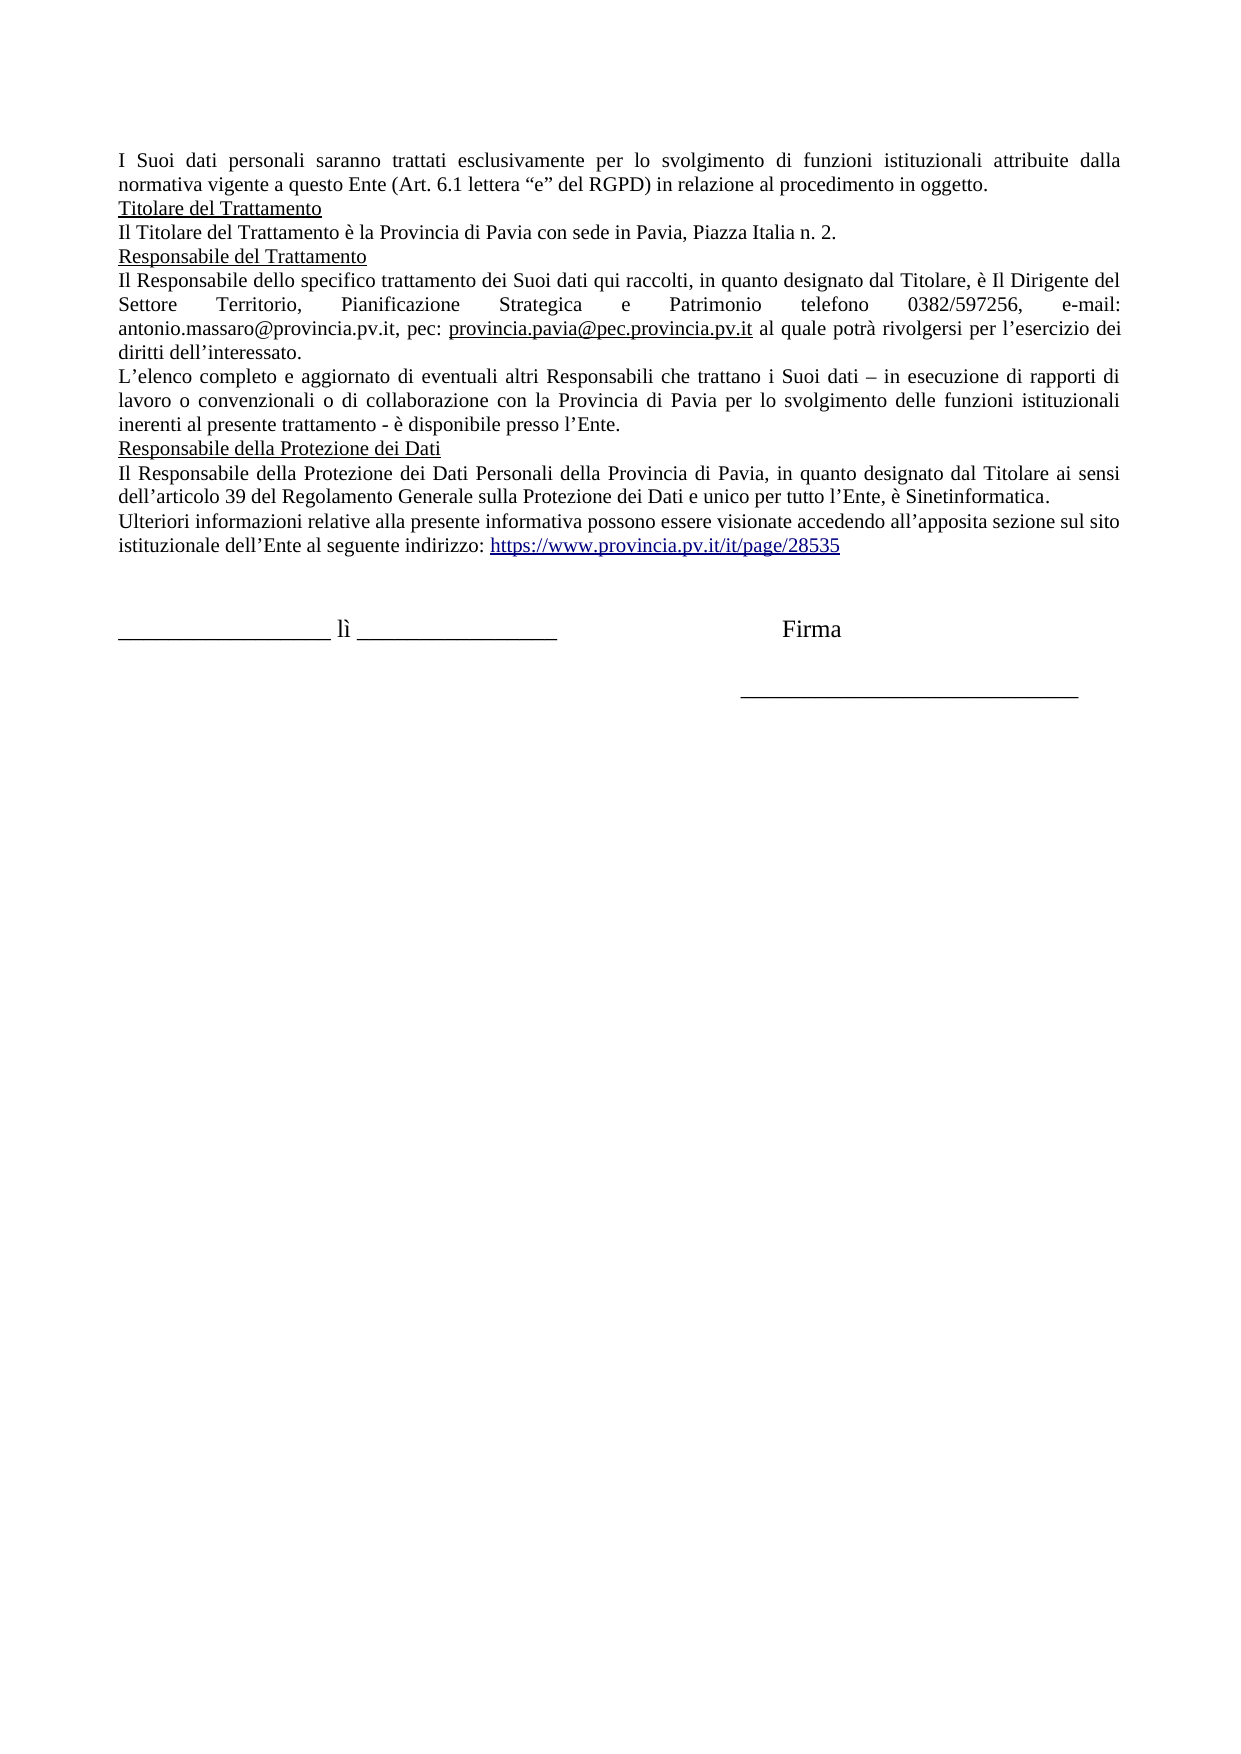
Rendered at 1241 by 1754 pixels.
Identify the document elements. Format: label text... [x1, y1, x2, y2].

text Il Titolare del Trattamento è la Provincia di Pavia con sede in Pavia, Piazza Italia n. 2. [118, 220, 1122, 244]
text Responsabile della Protezione dei Dati [118, 436, 1122, 460]
text Ulteriori informazioni relative alla presente informativa possono essere visionate accedendo all’apposita sezione sul sito istituzionale dell’Ente al seguente indirizzo: https://www.provincia.pv.it/it/page/28535 [118, 508, 1122, 557]
text L’elenco completo e aggiornato di eventuali altri Responsabili che trattano i Suoi dati – in esecuzione di rapporti di lavoro o convenzionali o di collaborazione con la Provincia di Pavia per lo svolgimento delle funzioni istituzionali inerenti al presente trattamento - è disponibile presso l’Ente. [118, 364, 1122, 436]
text Responsabile del Trattamento [118, 244, 1122, 268]
text Il Responsabile dello specifico trattamento dei Suoi dati qui raccolti, in quanto designato dal Titolare, è Il Dirigente del Settore Territorio, Pianificazione Strategica e Patrimonio telefono 0382/597256, e-mail: antonio.massaro@provincia.pv.it, pec: provincia.pavia@pec.provincia.pv.it al quale potrà rivolgersi per l’esercizio dei diritti dell’interessato. [118, 268, 1122, 364]
text I Suoi dati personali saranno trattati esclusivamente per lo svolgimento di funzioni istituzionali attribuite dalla normativa vigente a questo Ente (Art. 6.1 lettera “e” del RGPD) in relazione al procedimento in oggetto. [118, 148, 1122, 196]
text _________________ lì ________________ Firma [118, 614, 1122, 643]
text ___________________________ [118, 672, 1122, 700]
text Titolare del Trattamento [118, 196, 1122, 220]
text Il Responsabile della Protezione dei Dati Personali della Provincia di Pavia, in quanto designato dal Titolare ai sensi dell’articolo 39 del Regolamento Generale sulla Protezione dei Dati e unico per tutto l’Ente, è Sinetinformatica. [118, 460, 1122, 508]
